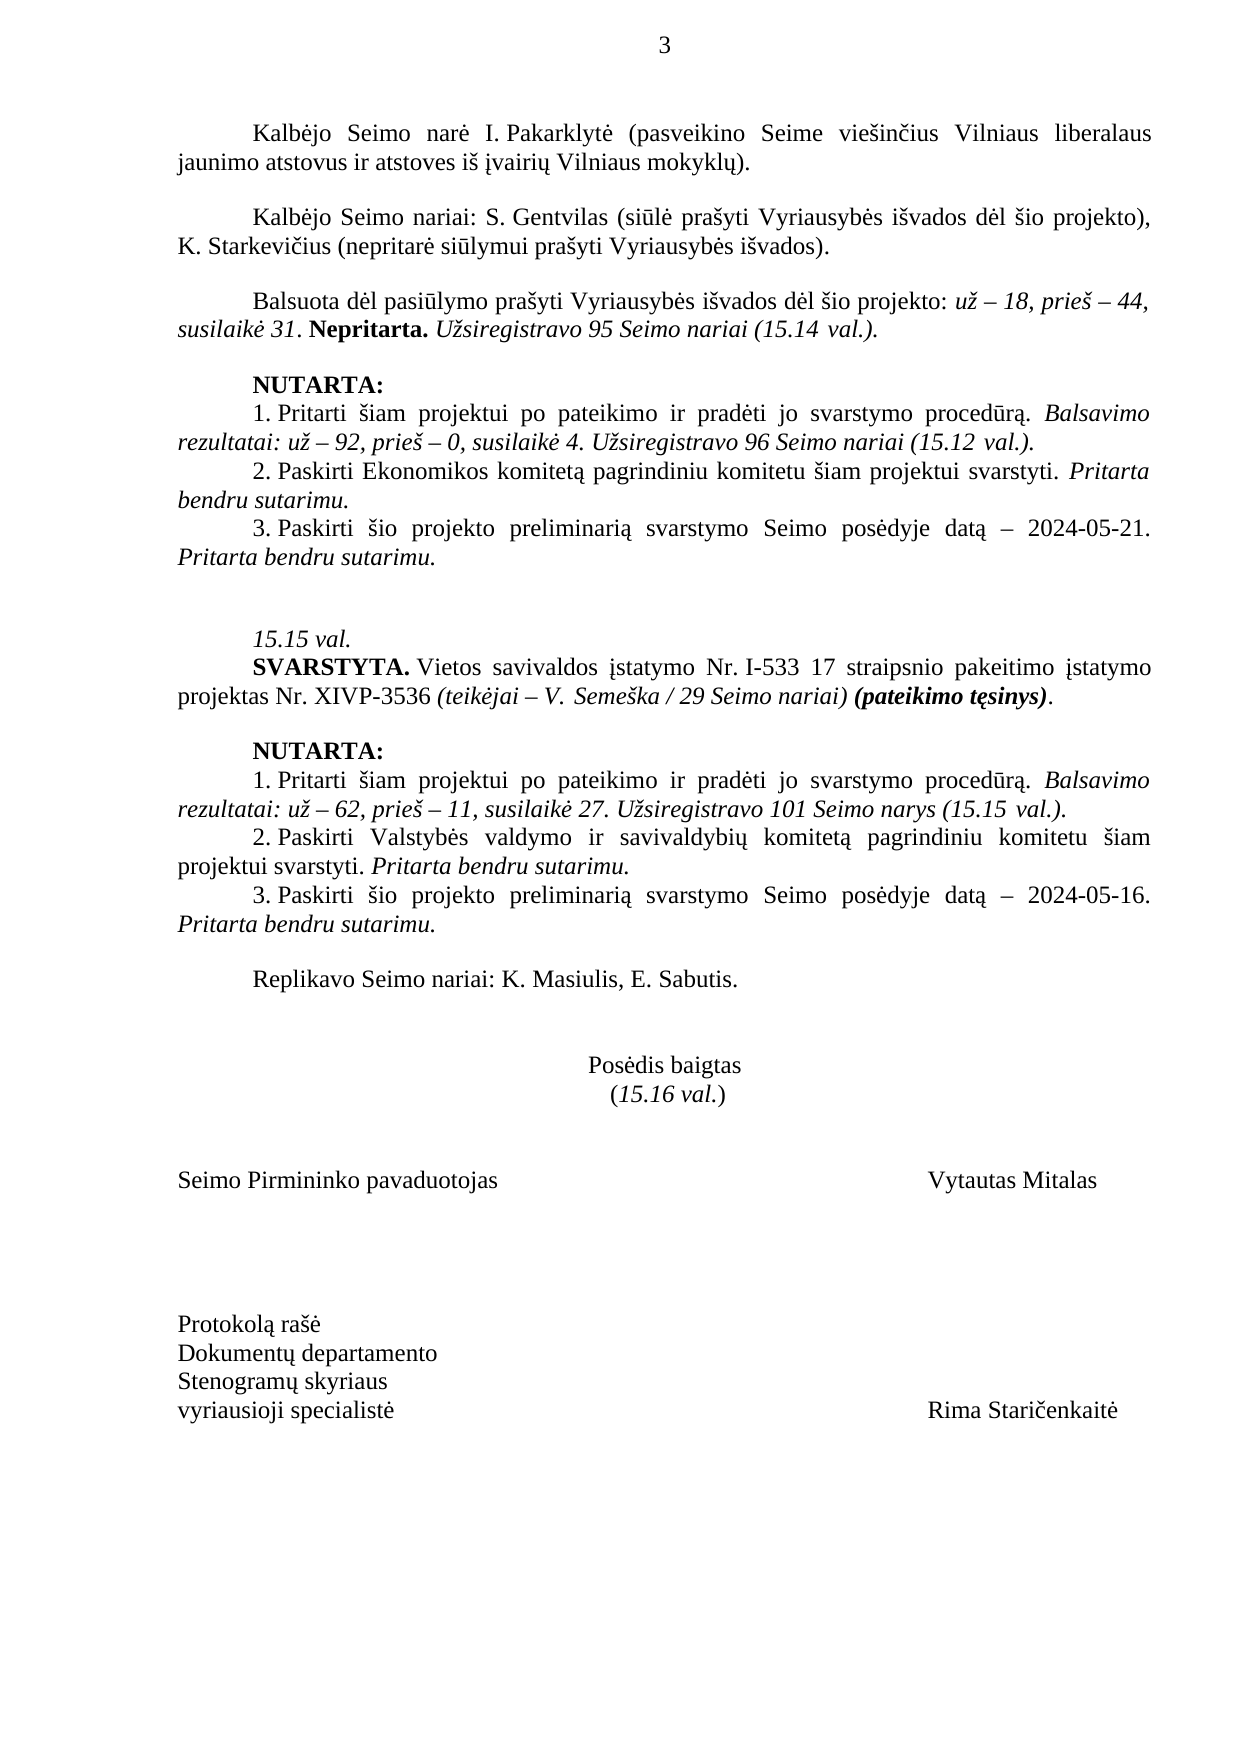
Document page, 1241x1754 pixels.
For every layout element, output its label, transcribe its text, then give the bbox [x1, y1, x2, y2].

text 1. Pritarti šiam projektui po pateikimo ir pradėti jo svarstymo procedūrą. Balsavimo rezultatai: už – 62, prieš – 11, susilaikė 27. Užsiregistravo 101 Seimo narys (15.15 val.). [177, 765, 1152, 822]
text Seimo Pirmininko pavaduotojas Vytautas Mitalas [177, 1165, 1152, 1194]
text NUTARTA: [177, 370, 1152, 398]
text 2. Paskirti Ekonomikos komitetą pagrindiniu komitetu šiam projektui svarstyti. Pritarta bendru sutarimu. [177, 456, 1152, 513]
text Stenogramų skyriaus [177, 1366, 1152, 1395]
text NUTARTA: [177, 736, 1152, 765]
text 2. Paskirti Valstybės valdymo ir savivaldybių komitetą pagrindiniu komitetu šiam projektui svarstyti. Pritarta bendru sutarimu. [177, 822, 1152, 880]
text Kalbėjo Seimo narė I. Pakarklytė (pasveikino Seime viešinčius Vilniaus liberalaus jaunimo atstovus ir atstoves iš įvairių Vilniaus mokyklų). [177, 118, 1152, 176]
text Replikavo Seimo nariai: K. Masiulis, E. Sabutis. [177, 964, 1152, 993]
text vyriausioji specialistė Rima Staričenkaitė [177, 1395, 1152, 1424]
text 3. Paskirti šio projekto preliminarią svarstymo Seimo posėdyje datą – 2024-05-21. Pritarta bendru sutarimu. [177, 513, 1152, 571]
text Dokumentų departamento [177, 1338, 1152, 1366]
text SVARSTYTA. Vietos savivaldos įstatymo Nr. I-533 17 straipsnio pakeitimo įstatymo projektas Nr. XIVP-3536 (teikėjai – V. Semeška / 29 Seimo nariai) (pateikimo tęsinys). [177, 652, 1152, 710]
text (15.16 val.) [177, 1079, 1152, 1108]
text 3. Paskirti šio projekto preliminarią svarstymo Seimo posėdyje datą – 2024-05-16. Pritarta bendru sutarimu. [177, 880, 1152, 937]
text Balsuota dėl pasiūlymo prašyti Vyriausybės išvados dėl šio projekto: už – 18, prieš – 44, susilaikė 31. Nepritarta. Užsiregistravo 95 Seimo nariai (15.14 val.). [177, 286, 1152, 343]
text Posėdis baigtas [177, 1050, 1152, 1079]
text Protokolą rašė [177, 1309, 1152, 1338]
text 1. Pritarti šiam projektui po pateikimo ir pradėti jo svarstymo procedūrą. Balsavimo rezultatai: už – 92, prieš – 0, susilaikė 4. Užsiregistravo 96 Seimo nariai (15.12 val.). [177, 398, 1152, 456]
text 15.15 val. [177, 624, 1152, 652]
text Kalbėjo Seimo nariai: S. Gentvilas (siūlė prašyti Vyriausybės išvados dėl šio projekto), K. Starkevičius (nepritarė siūlymui prašyti Vyriausybės išvados). [177, 202, 1152, 259]
